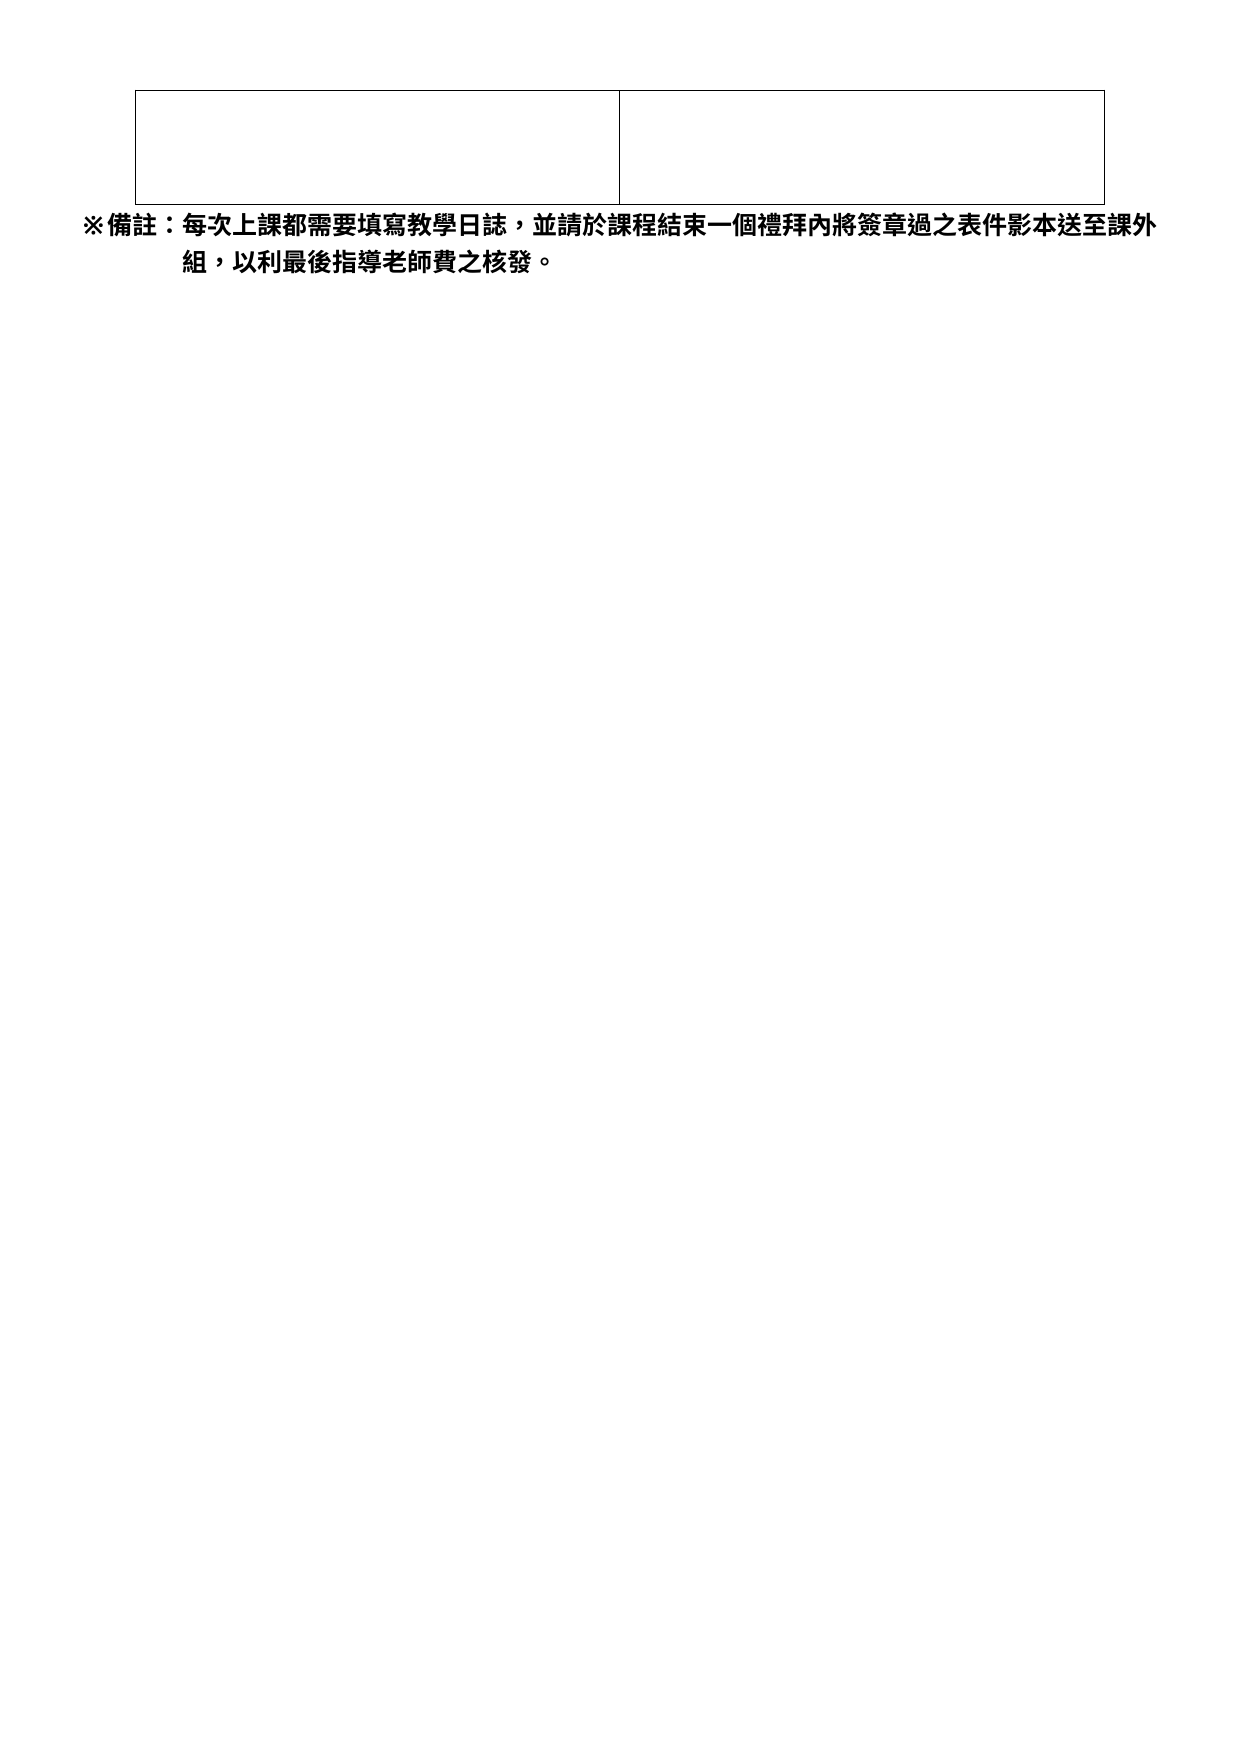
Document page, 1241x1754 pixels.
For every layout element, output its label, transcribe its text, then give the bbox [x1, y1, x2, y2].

table_cell [136, 91, 619, 204]
table_cell [620, 91, 1104, 204]
text ※備註：每次上課都需要填寫教學日誌，並請於課程結束一個禮拜內將簽章過之表件影本送至課外組，以利最後指導老師費之核發。 [74, 205, 1158, 280]
